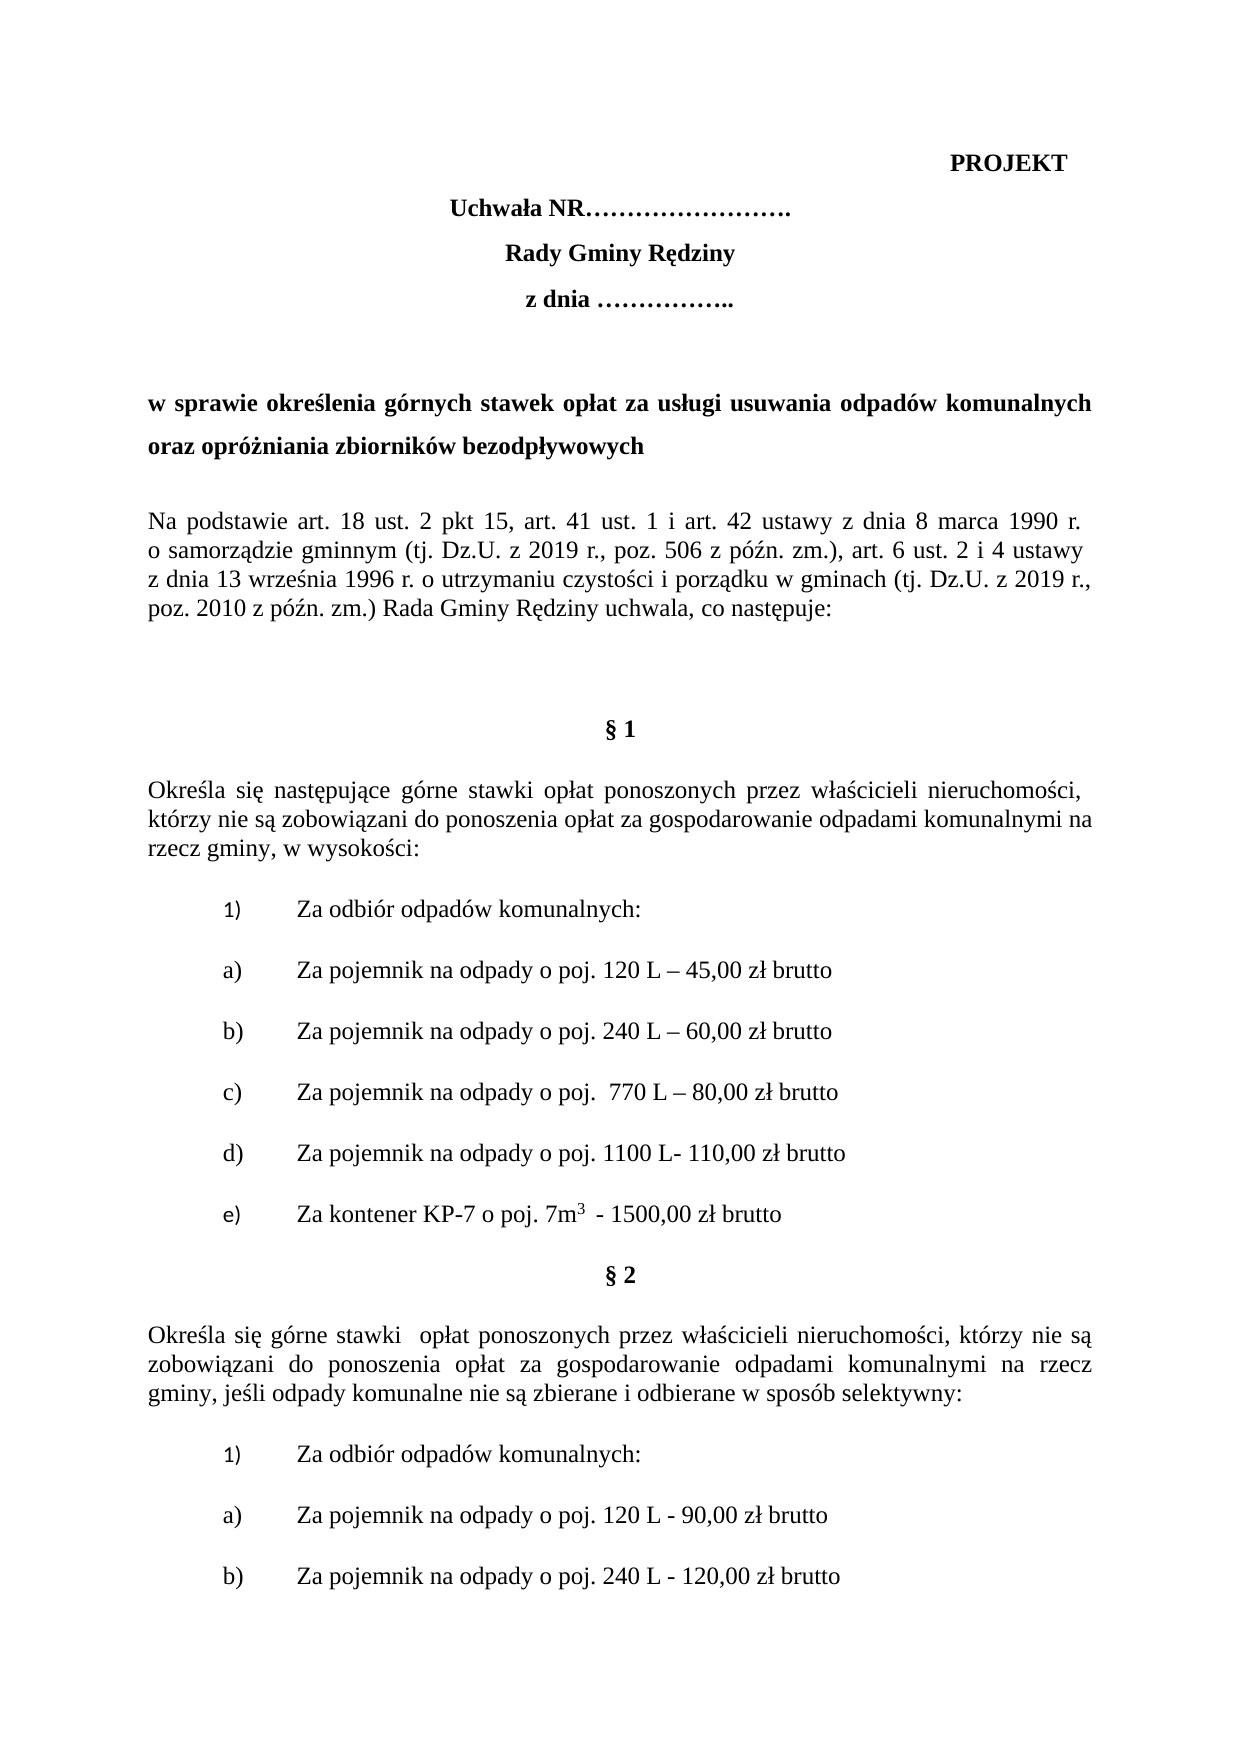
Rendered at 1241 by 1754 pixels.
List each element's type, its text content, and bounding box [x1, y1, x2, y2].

text Uchwała NR……………………. [148, 193, 1093, 222]
list Za pojemnik na odpady o poj. 120 L - 90,00 zł brutto [223, 1501, 1093, 1529]
list Za kontener KP-7 o poj. 7m3 - 1500,00 zł brutto [223, 1199, 1093, 1228]
text § 2 [148, 1260, 1093, 1288]
text z dnia …………….. [148, 284, 1093, 313]
list Za odbiór odpadów komunalnych: [223, 1439, 1093, 1468]
list Za pojemnik na odpady o poj. 240 L – 60,00 zł brutto [223, 1016, 1093, 1045]
text Określa się górne stawki opłat ponoszonych przez właścicieli nieruchomości, którzy nie są zobowiązani do ponoszenia opłat za gospodarowanie odpadami komunalnymi na rzecz gminy, jeśli odpady komunalne nie są zbierane i odbierane w sposób selektywny: [148, 1321, 1093, 1407]
list Za odbiór odpadów komunalnych: [223, 894, 1093, 923]
list Za pojemnik na odpady o poj. 120 L – 45,00 zł brutto [223, 955, 1093, 984]
text Określa się następujące górne stawki opłat ponoszonych przez właścicieli nieruchomości, którzy nie są zobowiązani do ponoszenia opłat za gospodarowanie odpadami komunalnymi na rzecz gminy, w wysokości: [148, 775, 1093, 862]
list Za pojemnik na odpady o poj. 1100 L- 110,00 zł brutto [223, 1138, 1093, 1167]
text w sprawie określenia górnych stawek opłat za usługi usuwania odpadów komunalnych oraz opróżniania zbiorników bezodpływowych [148, 388, 1093, 460]
list Za pojemnik na odpady o poj. 240 L - 120,00 zł brutto [223, 1561, 1093, 1590]
text Rady Gminy Rędziny [148, 238, 1093, 267]
list Za pojemnik na odpady o poj. 770 L – 80,00 zł brutto [223, 1077, 1093, 1106]
text PROJEKT [148, 148, 1093, 176]
text § 1 [148, 714, 1093, 743]
text Na podstawie art. 18 ust. 2 pkt 15, art. 41 ust. 1 i art. 42 ustawy z dnia 8 marca 1990 r. o samorządzie gminnym (tj. Dz.U. z 2019 r., poz. 506 z późn. zm.), art. 6 ust. 2 i 4 ustawy z dnia 13 września 1996 r. o utrzymaniu czystości i porządku w gminach (tj. Dz.U. z 2019 r., poz. 2010 z późn. zm.) Rada Gminy Rędziny uchwala, co następuje: [148, 506, 1093, 622]
